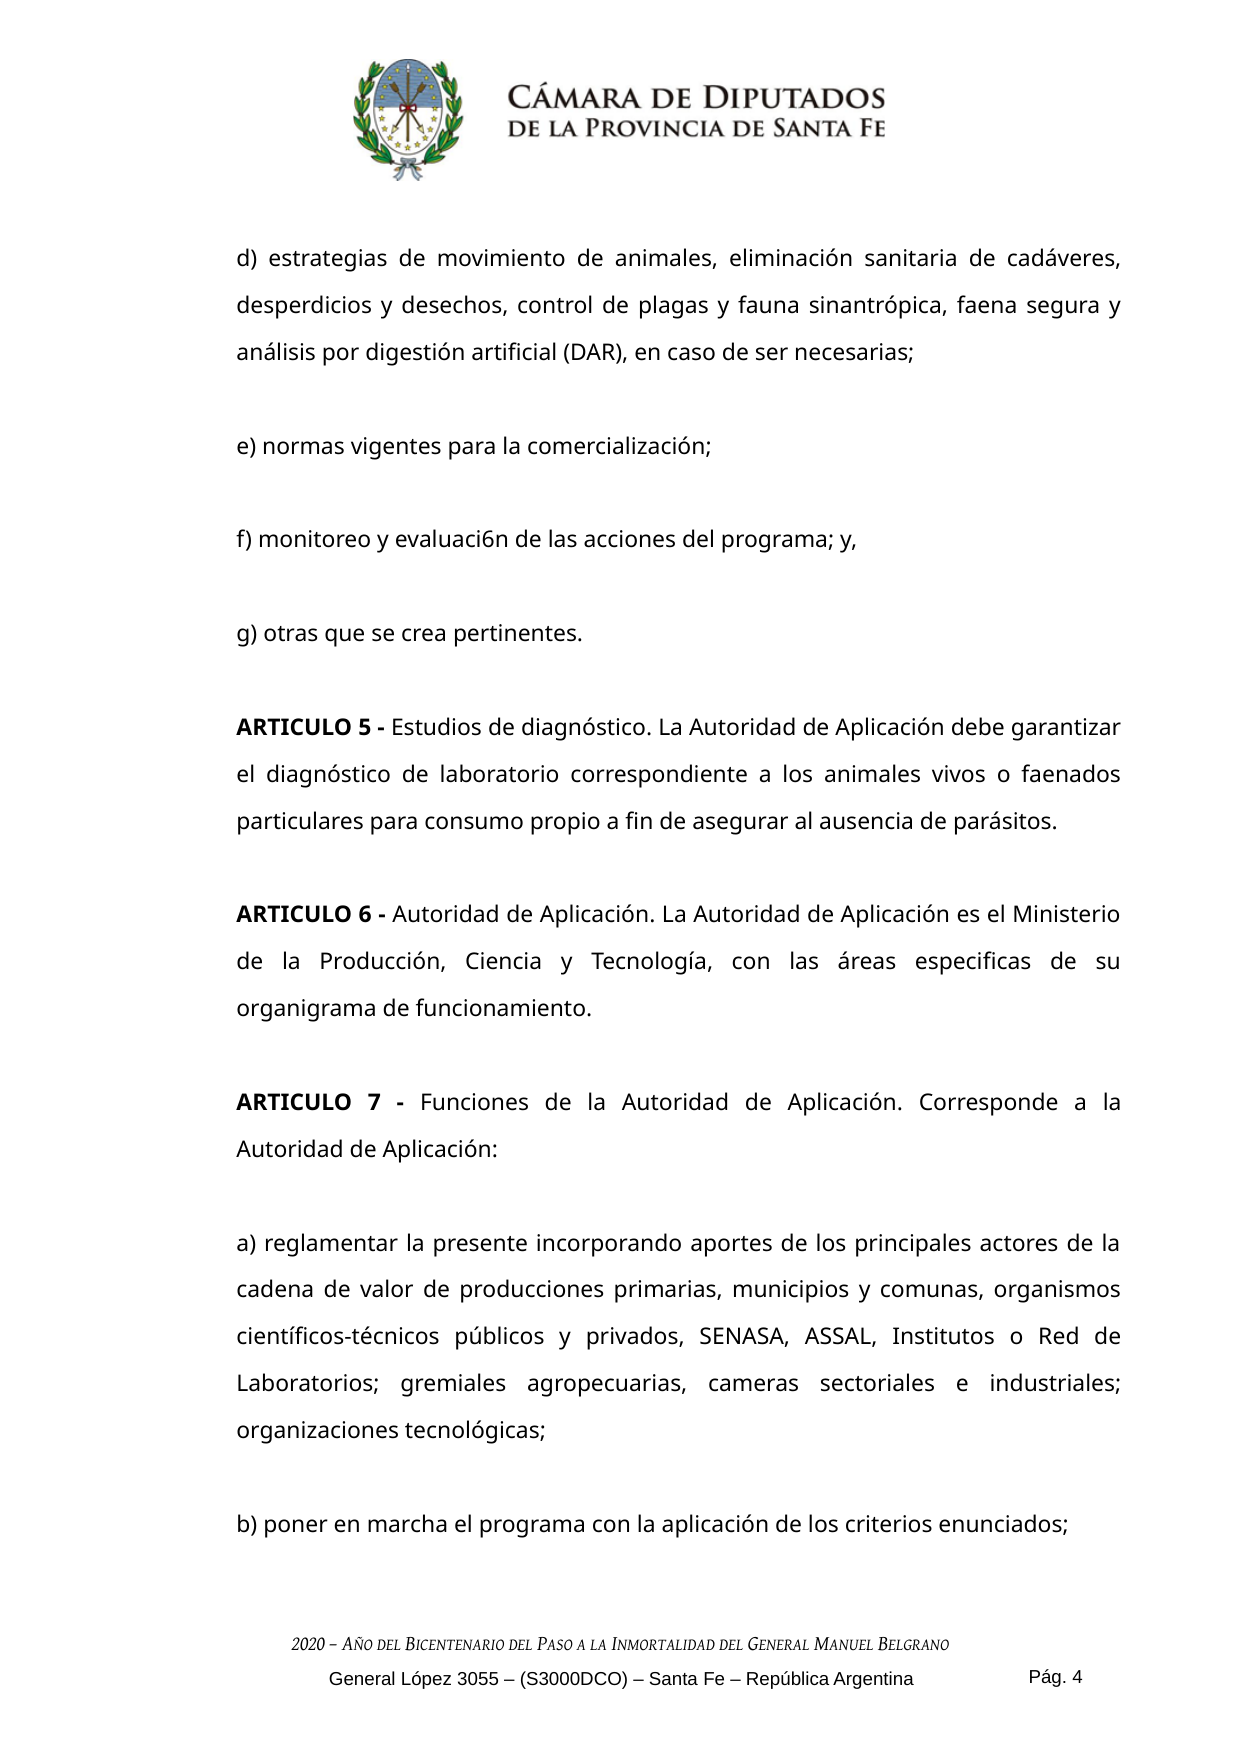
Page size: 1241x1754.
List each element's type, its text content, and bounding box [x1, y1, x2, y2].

text e) normas vigentes para la comercialización; [236, 430, 1122, 461]
text d) estrategias de movimiento de animales, eliminación sanitaria de cadáveres, desperdicios y desechos, control de plagas y fauna sinantrópica, faena segura y análisis por digestión artificial (DAR), en caso de ser necesarias; [236, 242, 1122, 367]
text ARTICULO 7 - Funciones de la Autoridad de Aplicación. Corresponde a la Autoridad de Aplicación: [236, 1086, 1122, 1164]
text ARTICULO 5 - Estudios de diagnóstico. La Autoridad de Aplicación debe garantizar el diagnóstico de laboratorio correspondiente a los animales vivos o faenados particulares para consumo propio a fin de asegurar al ausencia de parásitos. [236, 711, 1122, 836]
text f) monitoreo y evaluaci6n de las acciones del programa; y, [236, 523, 1122, 555]
text b) poner en marcha el programa con la aplicación de los criterios enunciados; [236, 1508, 1122, 1539]
text g) otras que se crea pertinentes. [236, 617, 1122, 648]
text ARTICULO 6 - Autoridad de Aplicación. La Autoridad de Aplicación es el Ministerio de la Producción, Ciencia y Tecnología, con las áreas especificas de su organigrama de funcionamiento. [236, 898, 1122, 1023]
text a) reglamentar la presente incorporando aportes de los principales actores de la cadena de valor de producciones primarias, municipios y comunas, organismos científicos-técnicos públicos y privados, SENASA, ASSAL, Institutos o Red de Laboratorios; gremiales agropecuarias, cameras sectoriales e industriales; organizaciones tecnológicas; [236, 1227, 1122, 1445]
